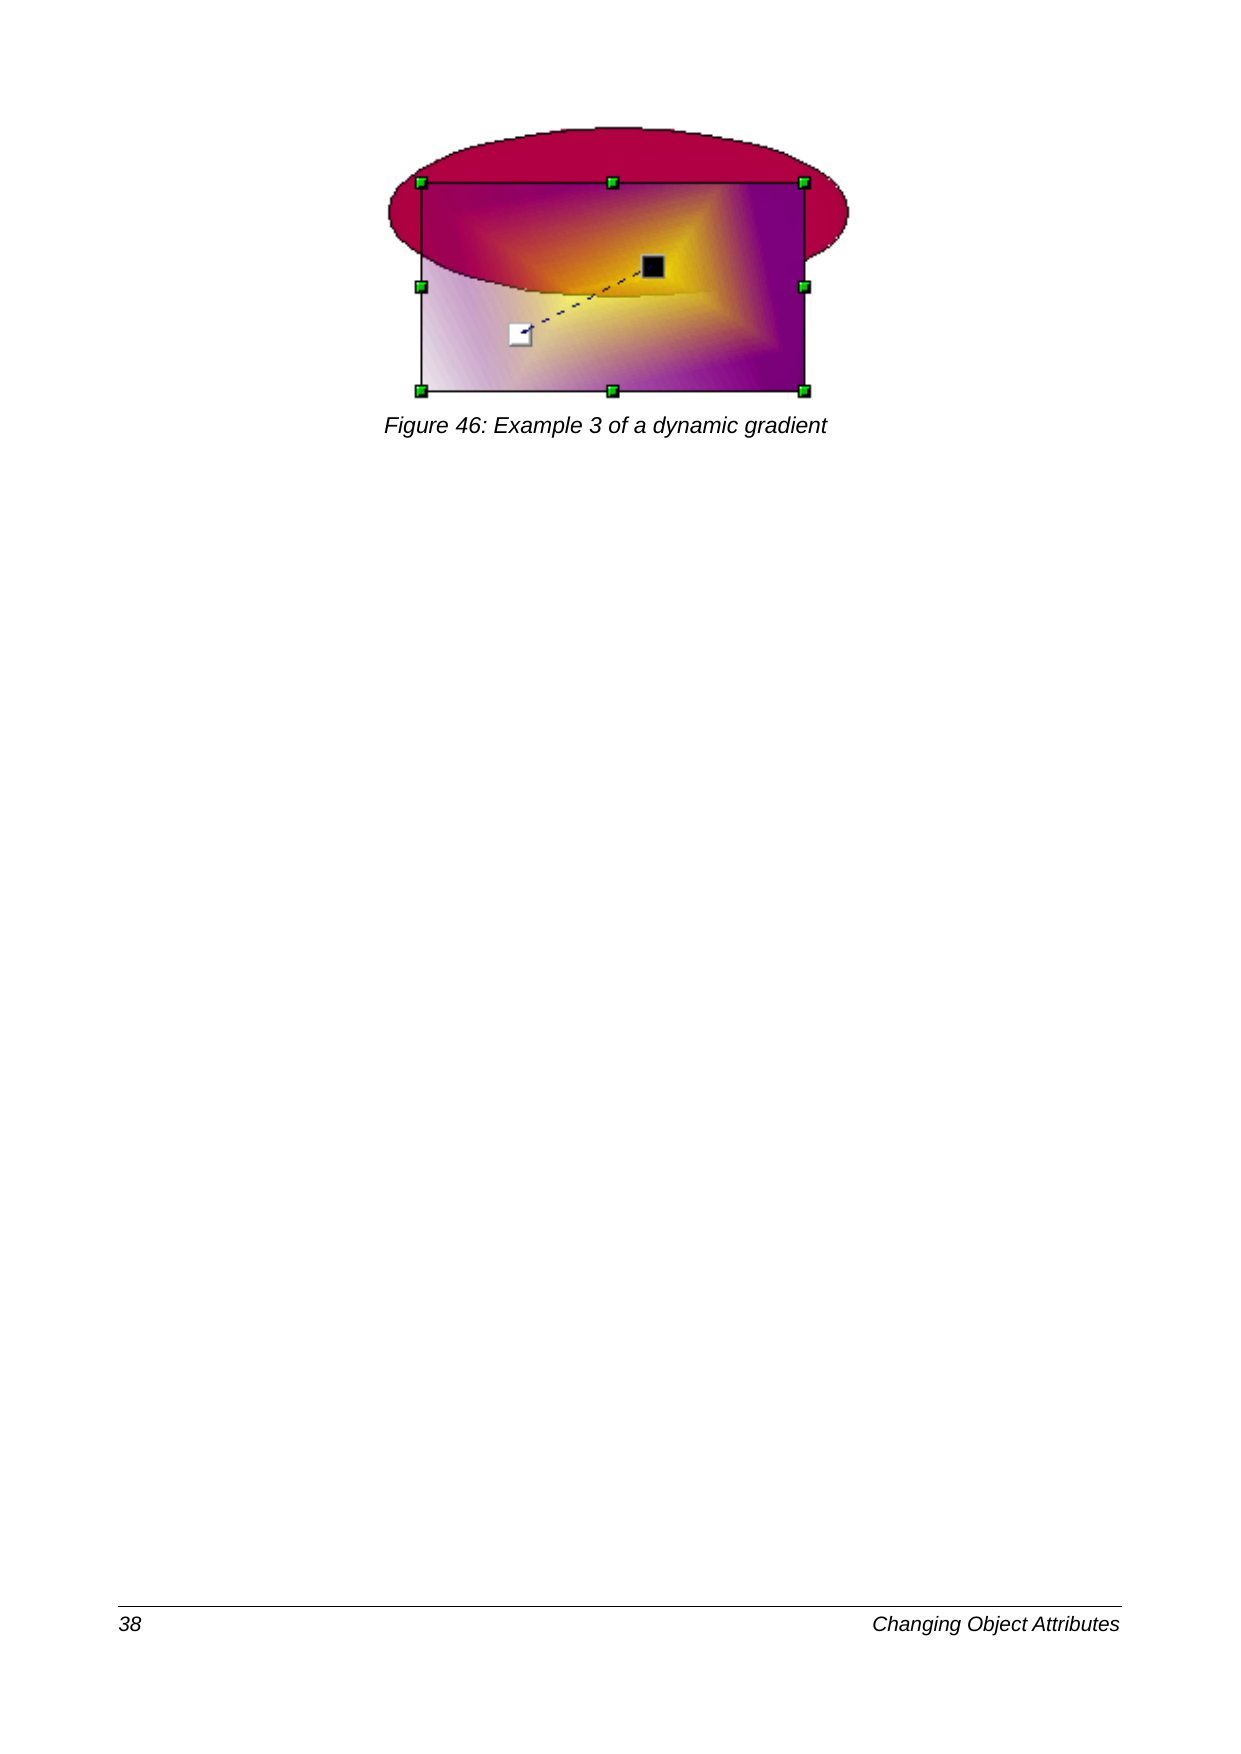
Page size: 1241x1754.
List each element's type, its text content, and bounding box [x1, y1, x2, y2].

picture [383, 118, 857, 406]
text Figure 46: Example 3 of a dynamic gradient [384, 412, 856, 438]
